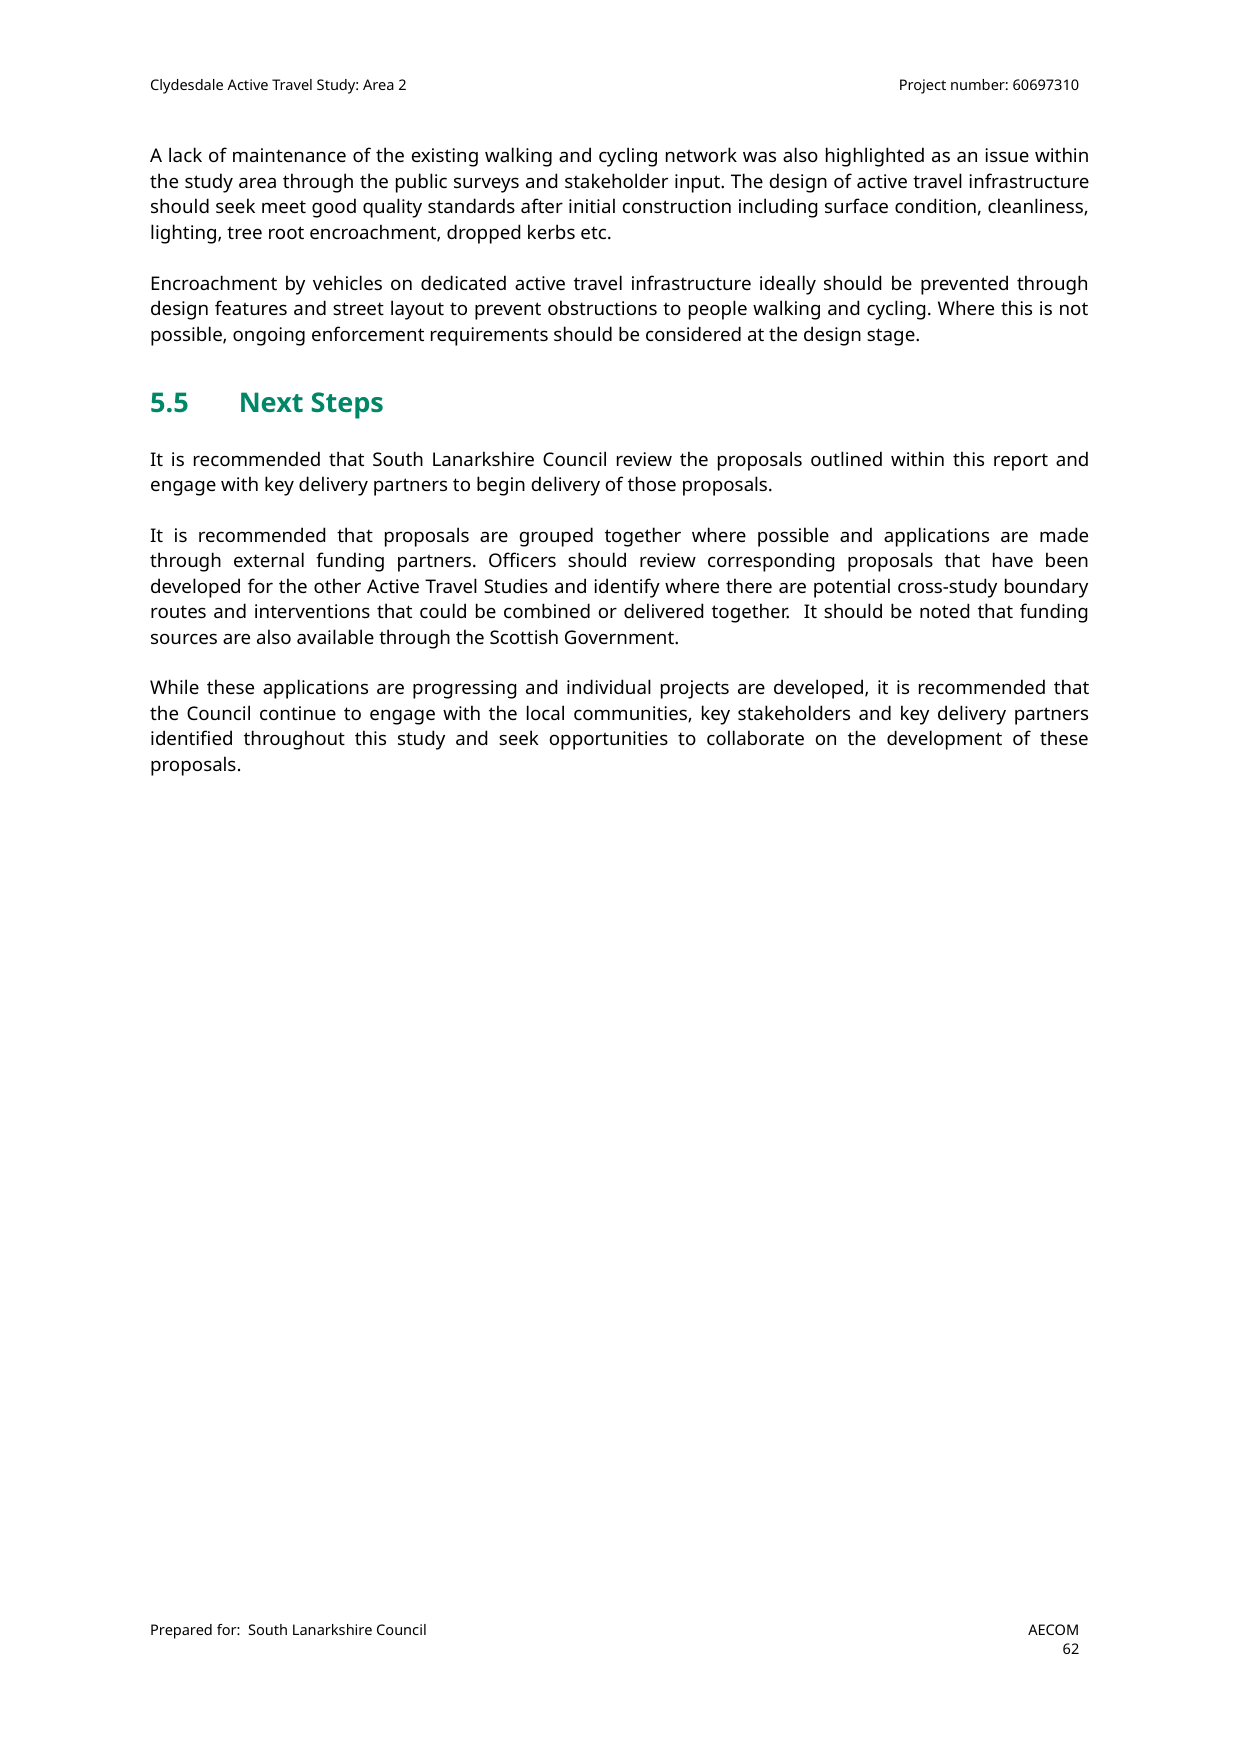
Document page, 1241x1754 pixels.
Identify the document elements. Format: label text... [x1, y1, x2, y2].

text A lack of maintenance of the existing walking and cycling network was also highlighted as an issue within the study area through the public surveys and stakeholder input. The design of active travel infrastructure should seek meet good quality standards after initial construction including surface condition, cleanliness, lighting, tree root encroachment, dropped kerbs etc. [150, 143, 1090, 245]
text While these applications are progressing and individual projects are developed, it is recommended that the Council continue to engage with the local communities, key stakeholders and key delivery partners identified throughout this study and seek opportunities to collaborate on the development of these proposals. [150, 674, 1090, 777]
text Encroachment by vehicles on dedicated active travel infrastructure ideally should be prevented through design features and street layout to prevent obstructions to people walking and cycling. Where this is not possible, ongoing enforcement requirements should be considered at the design stage. [150, 270, 1090, 346]
text It is recommended that South Lanarkshire Council review the proposals outlined within this report and engage with key delivery partners to begin delivery of those proposals. [150, 446, 1090, 497]
text It is recommended that proposals are grouped together where possible and applications are made through external funding partners. Officers should review corresponding proposals that have been developed for the other Active Travel Studies and identify where there are potential cross-study boundary routes and interventions that could be combined or delivered together. It should be noted that funding sources are also available through the Scottish Government. [150, 522, 1090, 649]
subtitle Next Steps [150, 384, 1090, 421]
